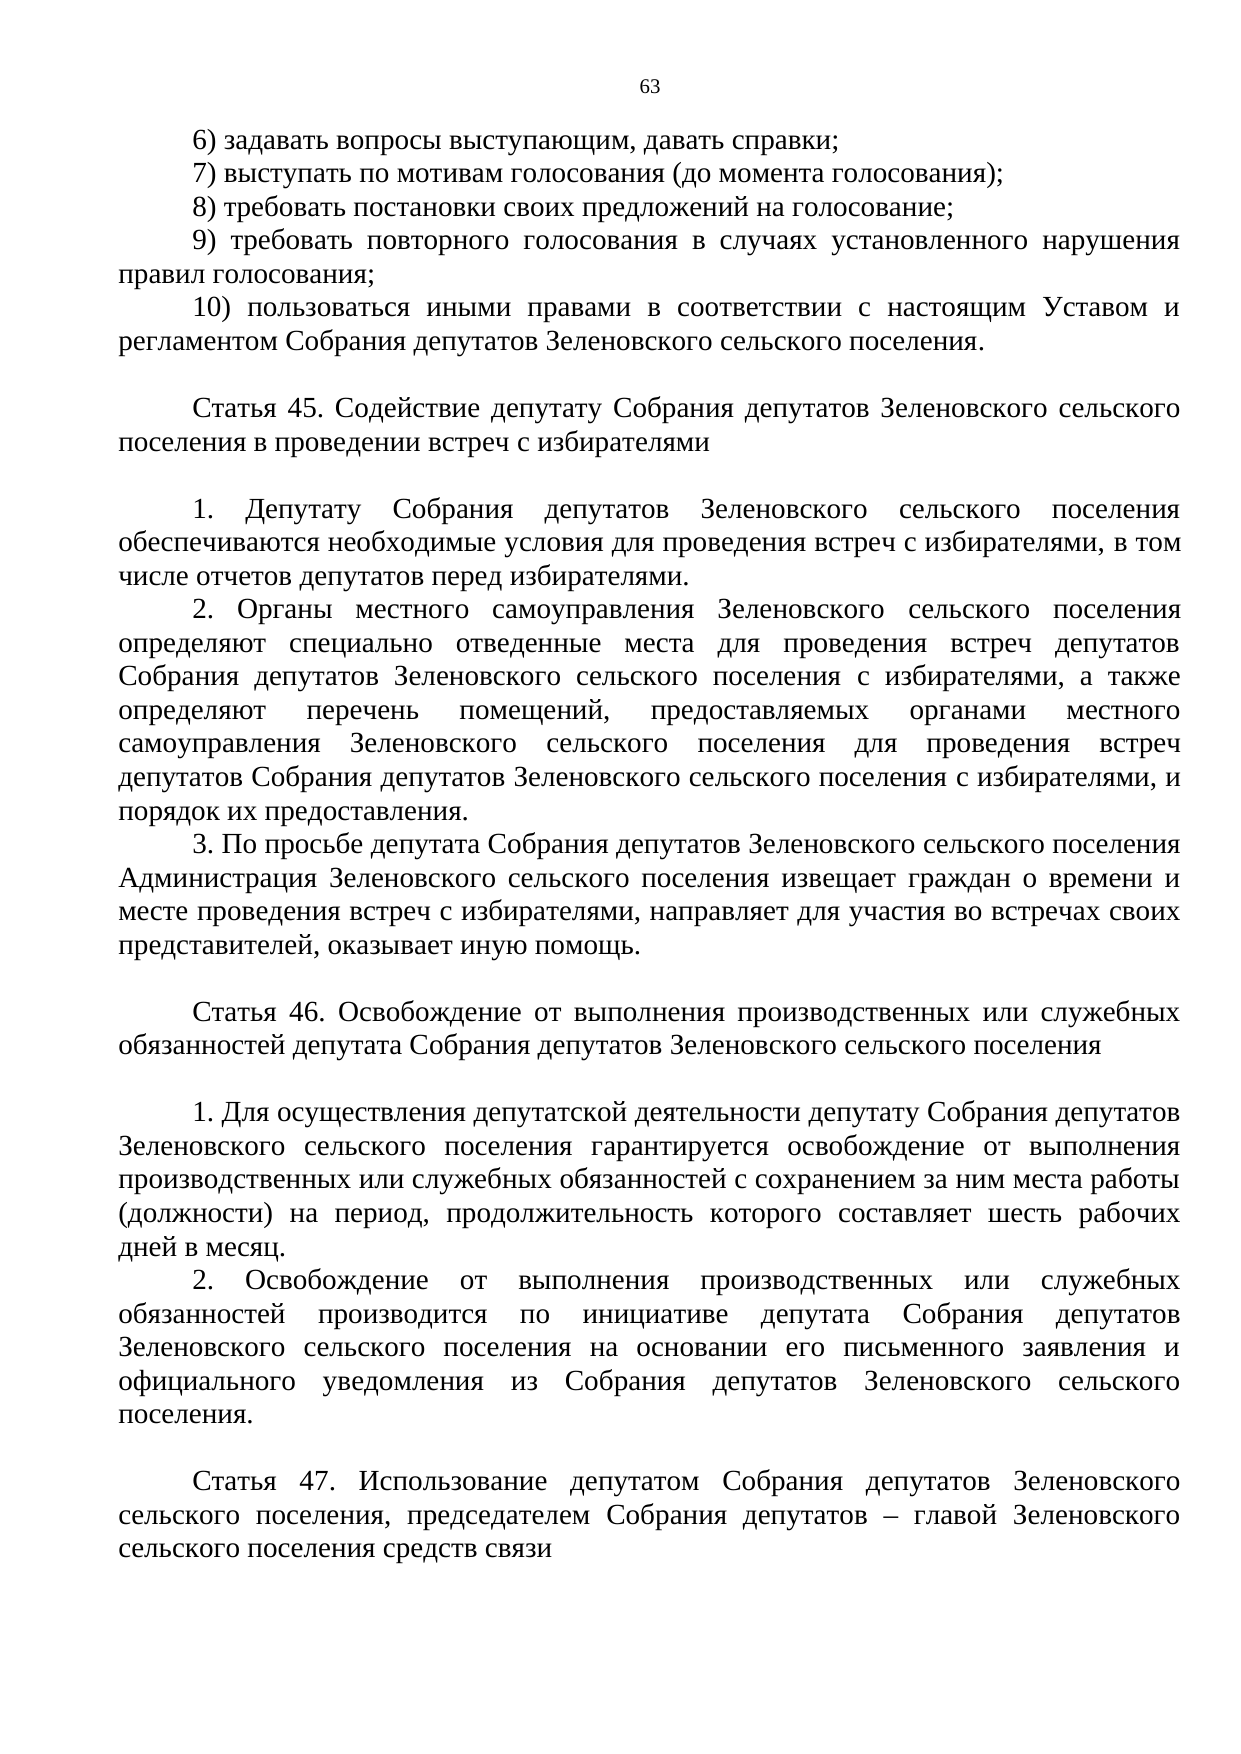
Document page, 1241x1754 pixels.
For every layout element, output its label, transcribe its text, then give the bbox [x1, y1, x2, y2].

text 3. По просьбе депутата Собрания депутатов Зеленовского сельского поселения Администрация Зеленовского сельского поселения извещает граждан о времени и месте проведения встреч с избирателями, направляет для участия во встречах своих представителей, оказывает иную помощь. [118, 826, 1181, 960]
text 8) требовать постановки своих предложений на голосование; [118, 189, 1181, 222]
text Статья 45. Содействие депутату Собрания депутатов Зеленовского сельского поселения в проведении встреч с избирателями [118, 390, 1181, 457]
text 1. Депутату Собрания депутатов Зеленовского сельского поселения обеспечиваются необходимые условия для проведения встреч с избирателями, в том числе отчетов депутатов перед избирателями. [118, 491, 1181, 591]
text Статья 46. Освобождение от выполнения производственных или служебных обязанностей депутата Собрания депутатов Зеленовского сельского поселения [118, 994, 1181, 1061]
text 6) задавать вопросы выступающим, давать справки; [118, 122, 1181, 155]
subtitle Статья 47. Использование депутатом Собрания депутатов Зеленовского сельского поселения, председателем Собрания депутатов – главой Зеленовского сельского поселения средств связи [118, 1463, 1181, 1564]
text 2. Органы местного самоуправления Зеленовского сельского поселения определяют специально отведенные места для проведения встреч депутатов Собрания депутатов Зеленовского сельского поселения с избирателями, а также определяют перечень помещений, предоставляемых органами местного самоуправления Зеленовского сельского поселения для проведения встреч депутатов Собрания депутатов Зеленовского сельского поселения с избирателями, и порядок их предоставления. [118, 591, 1181, 826]
text 9) требовать повторного голосования в случаях установленного нарушения правил голосования; [118, 222, 1181, 289]
text 1. Для осуществления депутатской деятельности депутату Собрания депутатов Зеленовского сельского поселения гарантируется освобождение от выполнения производственных или служебных обязанностей с сохранением за ним места работы (должности) на период, продолжительность которого составляет шесть рабочих дней в месяц. [118, 1094, 1181, 1262]
text 10) пользоваться иными правами в соответствии с настоящим Уставом и регламентом Собрания депутатов Зеленовского сельского поселения. [118, 289, 1181, 357]
text 2. Освобождение от выполнения производственных или служебных обязанностей производится по инициативе депутата Собрания депутатов Зеленовского сельского поселения на основании его письменного заявления и официального уведомления из Собрания депутатов Зеленовского сельского поселения. [118, 1262, 1181, 1430]
text 7) выступать по мотивам голосования (до момента голосования); [118, 155, 1181, 189]
